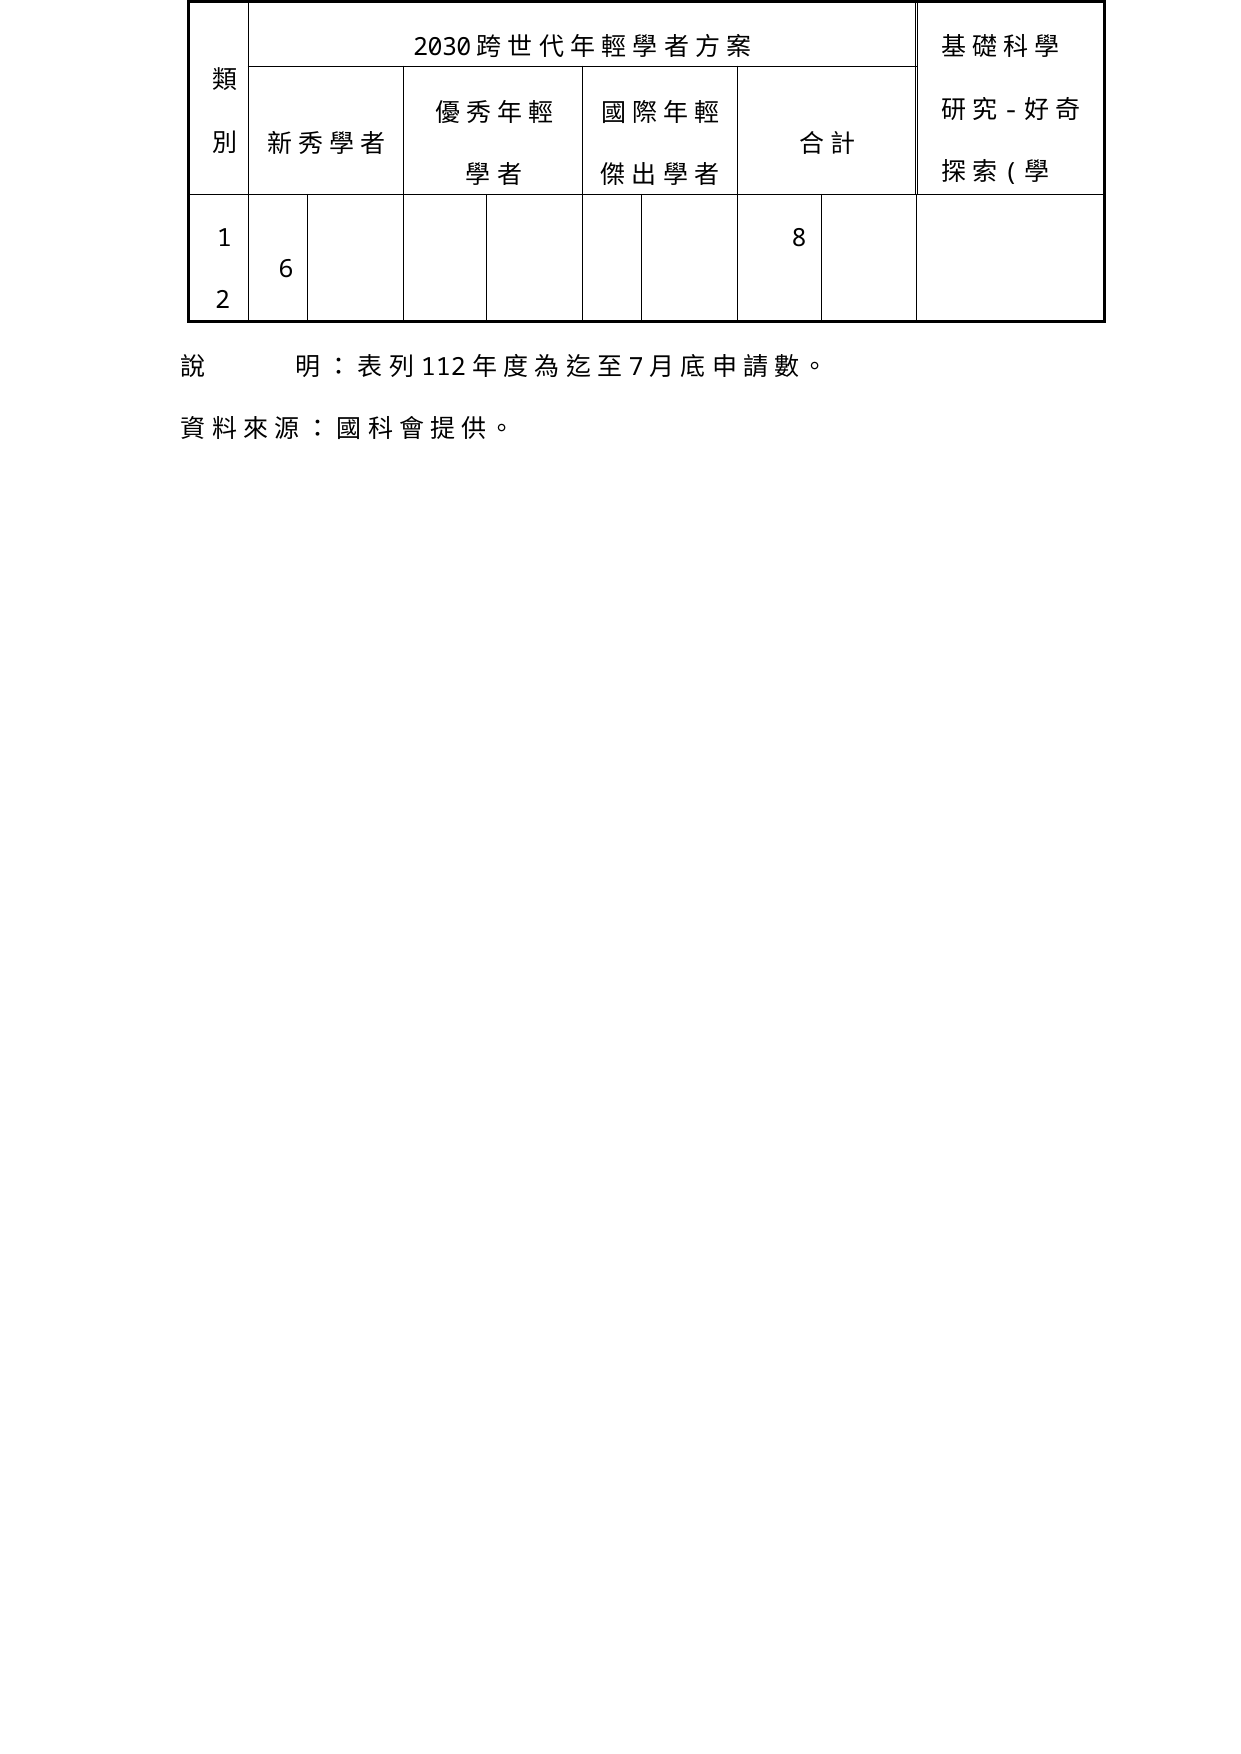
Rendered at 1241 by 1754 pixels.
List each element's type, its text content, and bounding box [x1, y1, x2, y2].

table_cell 辦理中 [917, 195, 1103, 320]
table_cell - [308, 195, 403, 320]
table_header 2030跨世代年輕學者方案 [249, 3, 915, 66]
table_header 基礎科學研究-好奇探索(學門)計畫-隨審 [918, 3, 1103, 194]
table_cell - [822, 195, 916, 320]
table_cell - [642, 195, 737, 320]
table_cell 8 [738, 195, 821, 320]
table_header 類別 [190, 3, 248, 194]
table_cell 國際年輕傑出學者 [583, 67, 737, 194]
table_cell 6 [249, 195, 307, 320]
table_cell - [487, 195, 582, 320]
table_cell [404, 195, 486, 320]
text 說 明：表列112年度為迄至7月底申請數。 [177, 323, 1063, 385]
table_cell 12 [190, 195, 248, 320]
table_cell 新秀學者 [249, 67, 403, 194]
table_cell 優秀年輕學者 [404, 67, 582, 194]
text 資料來源：國科會提供。 [177, 385, 1063, 448]
table_cell 合計 [738, 67, 915, 194]
table_cell [583, 195, 641, 320]
